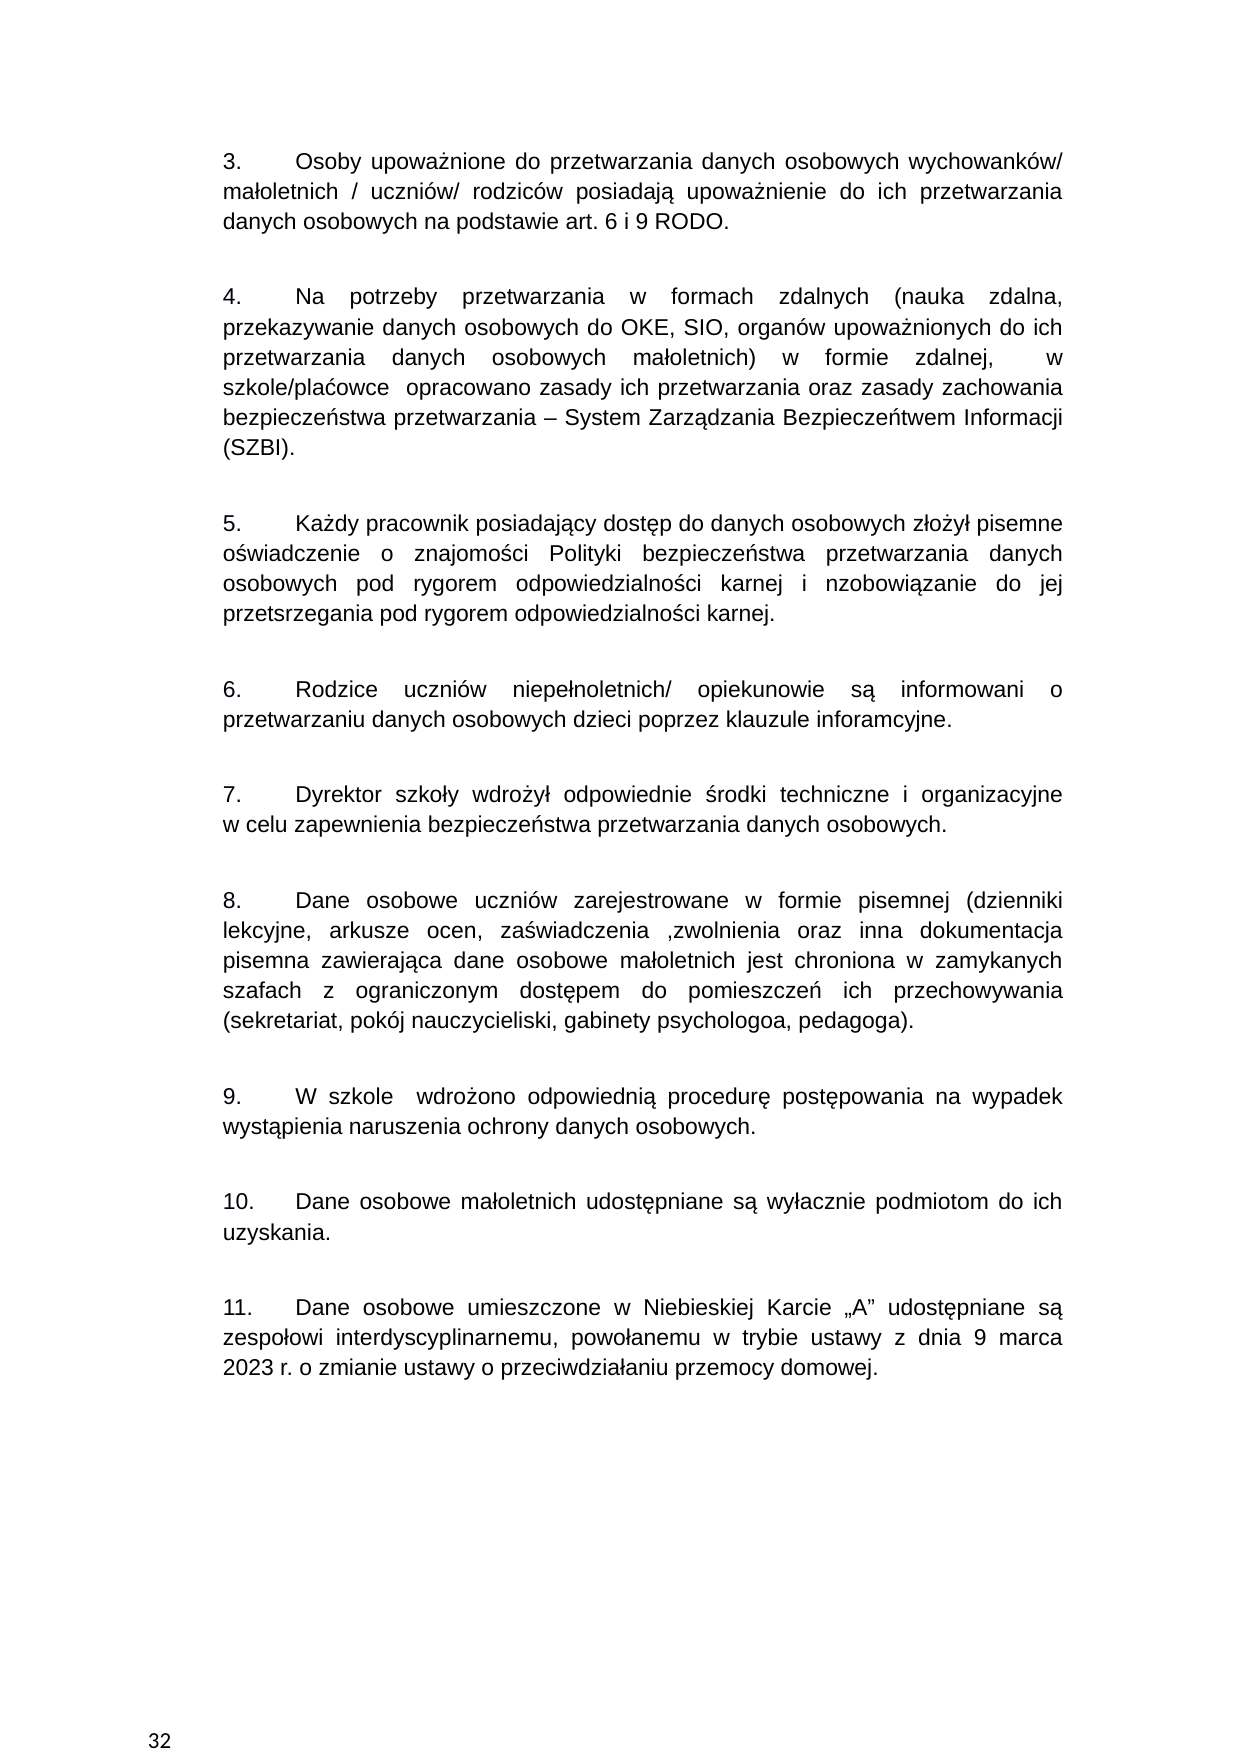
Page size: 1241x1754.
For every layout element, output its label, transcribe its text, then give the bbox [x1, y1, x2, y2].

list Dyrektor szkoły wdrożył odpowiednie środki techniczne i organizacyjne w celu zapewnienia bezpieczeństwa przetwarzania danych osobowych. [223, 781, 1063, 838]
list Dane osobowe małoletnich udostępniane są wyłacznie podmiotom do ich uzyskania. [223, 1188, 1063, 1245]
list Dane osobowe uczniów zarejestrowane w formie pisemnej (dzienniki lekcyjne, arkusze ocen, zaświadczenia ,zwolnienia oraz inna dokumentacja pisemna zawierająca dane osobowe małoletnich jest chroniona w zamykanych szafach z ograniczonym dostępem do pomieszczeń ich przechowywania (sekretariat, pokój nauczycieliski, gabinety psychologoa, pedagoga). [223, 887, 1063, 1034]
list Dane osobowe umieszczone w Niebieskiej Karcie „A” udostępniane są zespołowi interdyscyplinarnemu, powołanemu w trybie ustawy z dnia 9 marca 2023 r. o zmianie ustawy o przeciwdziałaniu przemocy domowej. [223, 1294, 1063, 1381]
list Rodzice uczniów niepełnoletnich/ opiekunowie są informowani o przetwarzaniu danych osobowych dzieci poprzez klauzule inforamcyjne. [223, 676, 1063, 732]
list Każdy pracownik posiadający dostęp do danych osobowych złożył pisemne oświadczenie o znajomości Polityki bezpieczeństwa przetwarzania danych osobowych pod rygorem odpowiedzialności karnej i nzobowiązanie do jej przetsrzegania pod rygorem odpowiedzialności karnej. [223, 510, 1063, 627]
list Osoby upoważnione do przetwarzania danych osobowych wychowanków/ małoletnich / uczniów/ rodziców posiadają upoważnienie do ich przetwarzania danych osobowych na podstawie art. 6 i 9 RODO. [223, 148, 1063, 234]
list Na potrzeby przetwarzania w formach zdalnych (nauka zdalna, przekazywanie danych osobowych do OKE, SIO, organów upoważnionych do ich przetwarzania danych osobowych małoletnich) w formie zdalnej, w szkole/plaćowce opracowano zasady ich przetwarzania oraz zasady zachowania bezpieczeństwa przetwarzania – System Zarządzania Bezpieczeńtwem Informacji (SZBI). [223, 283, 1063, 461]
list W szkole wdrożono odpowiednią procedurę postępowania na wypadek wystąpienia naruszenia ochrony danych osobowych. [223, 1083, 1063, 1139]
